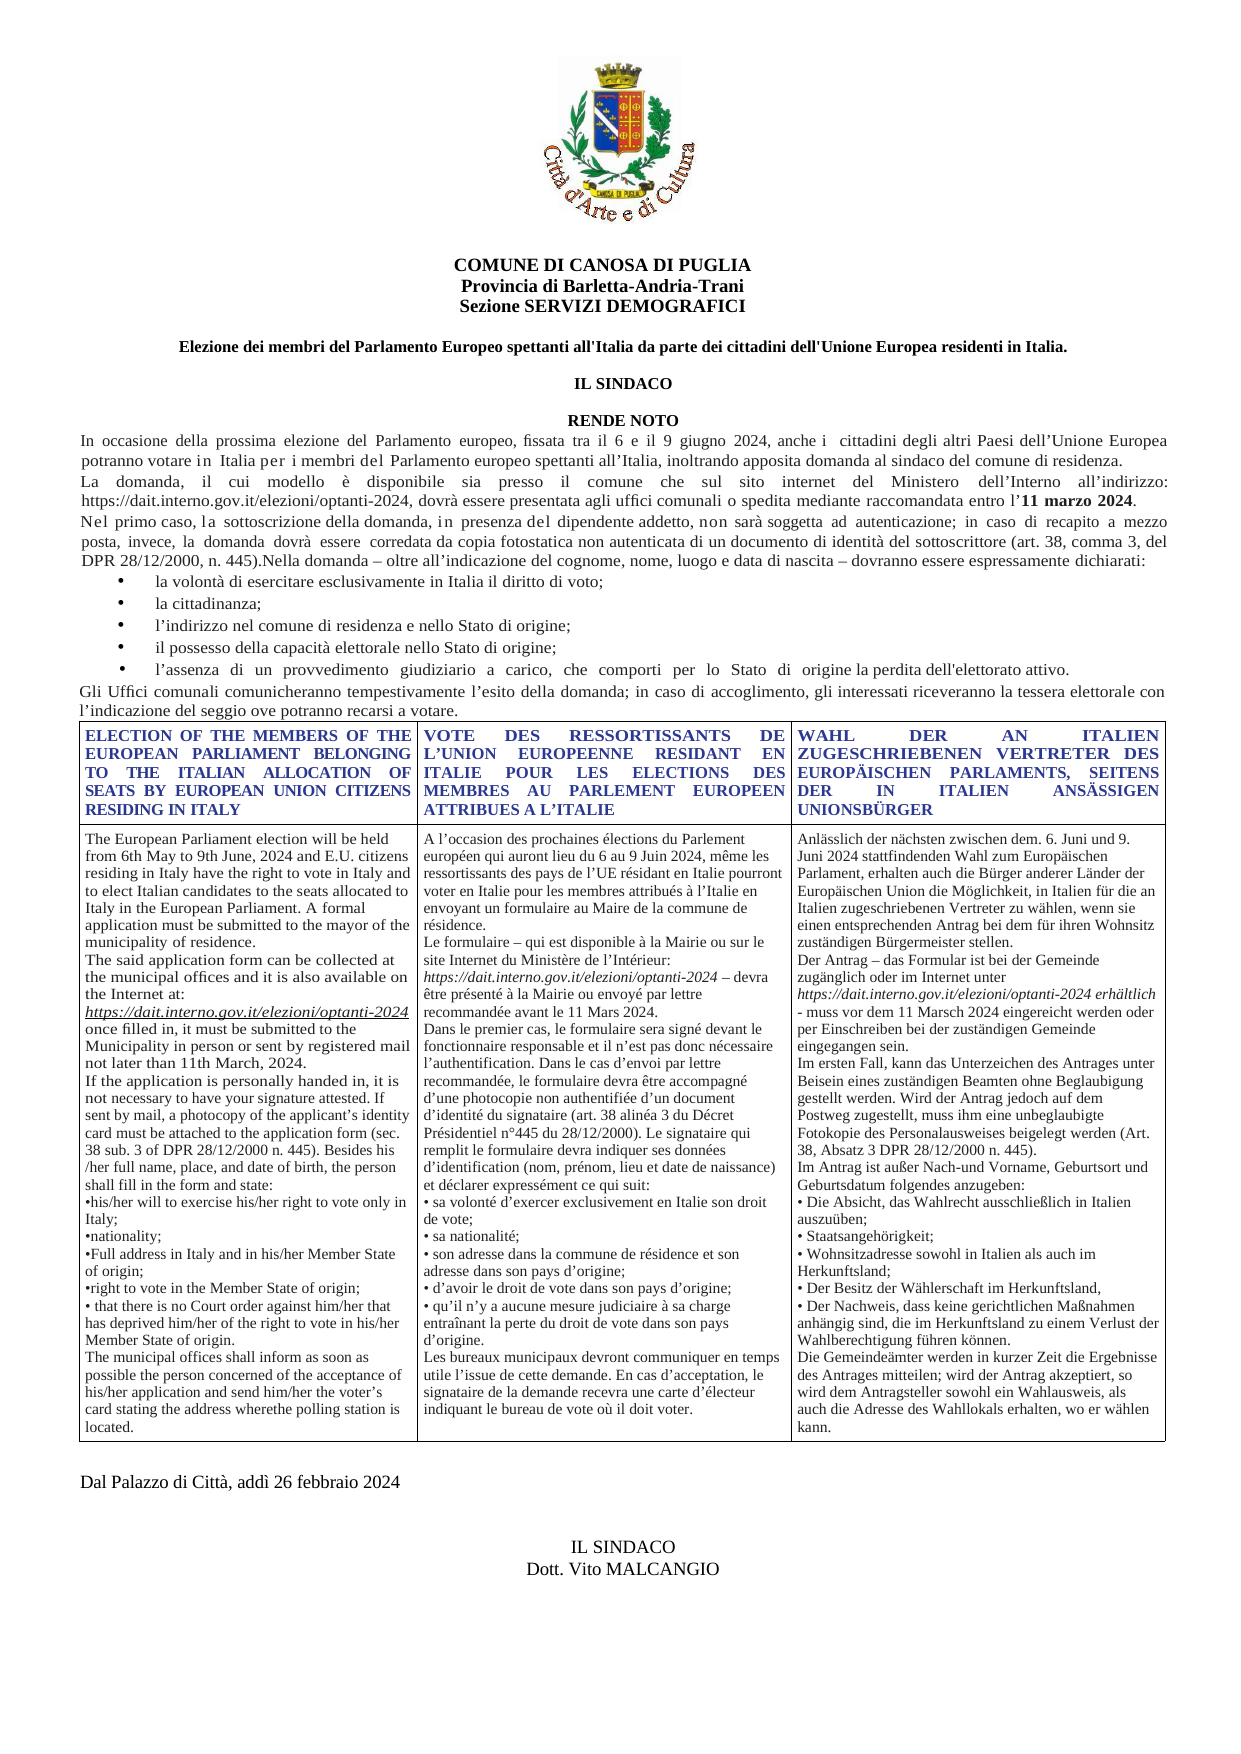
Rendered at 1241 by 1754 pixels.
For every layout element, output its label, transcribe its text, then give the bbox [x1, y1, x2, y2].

text Dal Palazzo di Città, addì 26 febbraio 2024 [80, 1472, 1166, 1493]
text La domanda, il cui modello è disponibile sia presso il comune che sul sito internet del Ministero dell’Interno all’indirizzo: https://dait.interno.gov.it/elezioni/optanti-2024, dovrà essere presentata agli ufﬁci comunali o spedita mediante raccomandata entro l’11 marzo 2024. [80, 472, 1168, 510]
table_cell A l’occasion des prochaines élections du Parlement européen qui auront lieu du 6 au 9 Juin 2024, même les ressortissants des pays de l’UE résidant en Italie pourront voter en Italie pour les membres attribués à l’Italie en envoyant un formulaire au Maire de la commune de résidence. Le formulaire – qui est disponible à la Mairie ou sur le site Internet du Ministère de l’Intérieur: https://dait.interno.gov.it/elezioni/optanti-2024 – devra être présenté à la Mairie ou envoyé par lettre recommandée avant le 11 Mars 2024. Dans le premier cas, le formulaire sera signé devant le fonctionnaire responsable et il n’est pas donc nécessaire l’authentification. Dans le cas d’envoi par lettre recommandée, le formulaire devra être accompagné d’une photocopie non authentifiée d’un document d’identité du signataire (art. 38 alinéa 3 du Décret Présidentiel n°445 du 28/12/2000). Le signataire qui remplit le formulaire devra indiquer ses données d’identification (nom, prénom, lieu et date de naissance) et déclarer expressément ce qui suit: • sa volonté d’exercer exclusivement en Italie son droit de vote; • sa nationalité; • son adresse dans la commune de résidence et son adresse dans son pays d’origine; • d’avoir le droit de vote dans son pays d’origine; • qu’il n’y a aucune mesure judiciaire à sa charge entraînant la perte du droit de vote dans son pays d’origine. Les bureaux municipaux devront communiquer en temps utile l’issue de cette demande. En cas d’acceptation, le signataire de la demande recevra une carte d’électeur indiquant le bureau de vote où il doit voter. [418, 825, 791, 1441]
list il possesso della capacità elettorale nello Stato di origine; [118, 638, 1069, 657]
list Gli Ufﬁci comunali comunicheranno tempestivamente l’esito della domanda; in caso di accoglimento, gli interessati riceveranno la tessera elettorale con l’indicazione del seggio ove potranno recarsi a votare. [78, 682, 1166, 720]
list l’indirizzo nel comune di residenza e nello Stato di origine; [118, 616, 1069, 635]
text COMUNE DI CANOSA DI PUGLIA [136, 40, 1069, 276]
table_cell Anlässlich der nächsten zwischen dem. 6. Juni und 9. Juni 2024 stattfindenden Wahl zum Europäischen Parlament, erhalten auch die Bürger anderer Länder der Europäischen Union die Möglichkeit, in Italien für die an Italien zugeschriebenen Vertreter zu wählen, wenn sie einen entsprechenden Antrag bei dem für ihren Wohnsitz zuständigen Bürgermeister stellen. Der Antrag – das Formular ist bei der Gemeinde zugänglich oder im Internet unter https://dait.interno.gov.it/elezioni/optanti-2024 erhältlich - muss vor dem 11 Marsch 2024 eingereicht werden oder per Einschreiben bei der zuständigen Gemeinde eingegangen sein. Im ersten Fall, kann das Unterzeichen des Antrages unter Beisein eines zuständigen Beamten ohne Beglaubigung gestellt werden. Wird der Antrag jedoch auf dem Postweg zugestellt, muss ihm eine unbeglaubigte Fotokopie des Personalausweises beigelegt werden (Art. 38, Absatz 3 DPR 28/12/2000 n. 445). Im Antrag ist außer Nach-und Vorname, Geburtsort und Geburtsdatum folgendes anzugeben: • Die Absicht, das Wahlrecht ausschließlich in Italien auszuüben; • Staatsangehörigkeit; • Wohnsitzadresse sowohl in Italien als auch im Herkunftsland; • Der Besitz der Wählerschaft im Herkunftsland, • Der Nachweis, dass keine gerichtlichen Maßnahmen anhängig sind, die im Herkunftsland zu einem Verlust der Wahlberechtigung führen können. Die Gemeindeämter werden in kurzer Zeit die Ergebnisse des Antrages mitteilen; wird der Antrag akzeptiert, so wird dem Antragsteller sowohl ein Wahlausweis, als auch die Adresse des Wahllokals erhalten, wo er wählen kann. [792, 825, 1165, 1441]
picture [539, 55, 699, 227]
text IL SINDACO [80, 1537, 1166, 1558]
text Sezione SERVIZI DEMOGRAFICI [136, 296, 1069, 317]
text IL SINDACO [78, 374, 1168, 393]
table_header WAHL DER AN ITALIEN ZUGESCHRIEBENEN VERTRETER DES EUROPÄISCHEN PARLAMENTS, SEITENS DER IN ITALIEN ANSÄSSIGEN UNIONSBÜRGER [792, 722, 1165, 824]
list la cittadinanza; [118, 594, 1069, 613]
list la volontà di esercitare esclusivamente in Italia il diritto di voto; [118, 573, 1069, 592]
table_header VOTE DES RESSORTISSANTS DE L’UNION EUROPEENNE RESIDANT EN ITALIE POUR LES ELECTIONS DES MEMBRES AU PARLEMENT EUROPEEN ATTRIBUES A L’ITALIE [418, 722, 791, 824]
table_cell The European Parliament election will be held from 6th May to 9th June, 2024 and E.U. citizens residing in Italy have the right to vote in Italy and to elect Italian candidates to the seats allocated to Italy in the European Parliament. A formal application must be submitted to the mayor of the municipality of residence. The said application form can be collected at the municipal ofﬁces and it is also available on the Internet at: https://dait.interno.gov.it/elezioni/optanti-2024 once ﬁlled in, it must be submitted to the Municipality in person or sent by registered mail not later than 11th March, 2024. If the application is personally handed in, it is not necessary to have your signature attested. If sent by mail, a photocopy of the applicant’s identity card must be attached to the application form (sec. 38 sub. 3 of DPR 28/12/2000 n. 445). Besides his /her full name, place, and date of birth, the person shall fill in the form and state: •his/her will to exercise his/her right to vote only in Italy; •nationality; •Full address in Italy and in his/her Member State of origin; •right to vote in the Member State of origin; • that there is no Court order against him/her that has deprived him/her of the right to vote in his/her Member State of origin. The municipal offices shall inform as soon as possible the person concerned of the acceptance of his/her application and send him/her the voter’s card stating the address wherethe polling station is located. [80, 825, 417, 1441]
table_header ELECTION OF THE MEMBERS OF THE EUROPEAN PARLIAMENT BELONGING TO THE ITALIAN ALLOCATION OF SEATS BY EUROPEAN UNION CITIZENS RESIDING IN ITALY [80, 722, 417, 824]
text Dott. Vito MALCANGIO [80, 1559, 1166, 1580]
text Nel primo caso, la sottoscrizione della domanda, in presenza del dipendente addetto, non sarà soggetta ad autenticazione; in caso di recapito a mezzo posta, invece, la domanda dovrà essere corredata da copia fotostatica non autenticata di un documento di identità del sottoscrittore (art. 38, comma 3, del DPR 28/12/2000, n. 445).Nella domanda – oltre all’indicazione del cognome, nome, luogo e data di nascita – dovranno essere espressamente dichiarati: [80, 513, 1168, 570]
list l’assenza di un provvedimento giudiziario a carico, che comporti per lo Stato di origine la perdita dell'elettorato attivo. [119, 660, 1166, 679]
text In occasione della prossima elezione del Parlamento europeo, ﬁssata tra il 6 e il 9 giugno 2024, anche i cittadini degli altri Paesi dell’Unione Europea potranno votare in Italia per i membri del Parlamento europeo spettanti all’Italia, inoltrando apposita domanda al sindaco del comune di residenza. [80, 432, 1168, 469]
text Elezione dei membri del Parlamento Europeo spettanti all'Italia da parte dei cittadini dell'Unione Europea residenti in Italia. [78, 338, 1168, 356]
text Provincia di Barletta-Andria-Trani [136, 276, 1069, 296]
text RENDE NOTO [78, 411, 1168, 430]
